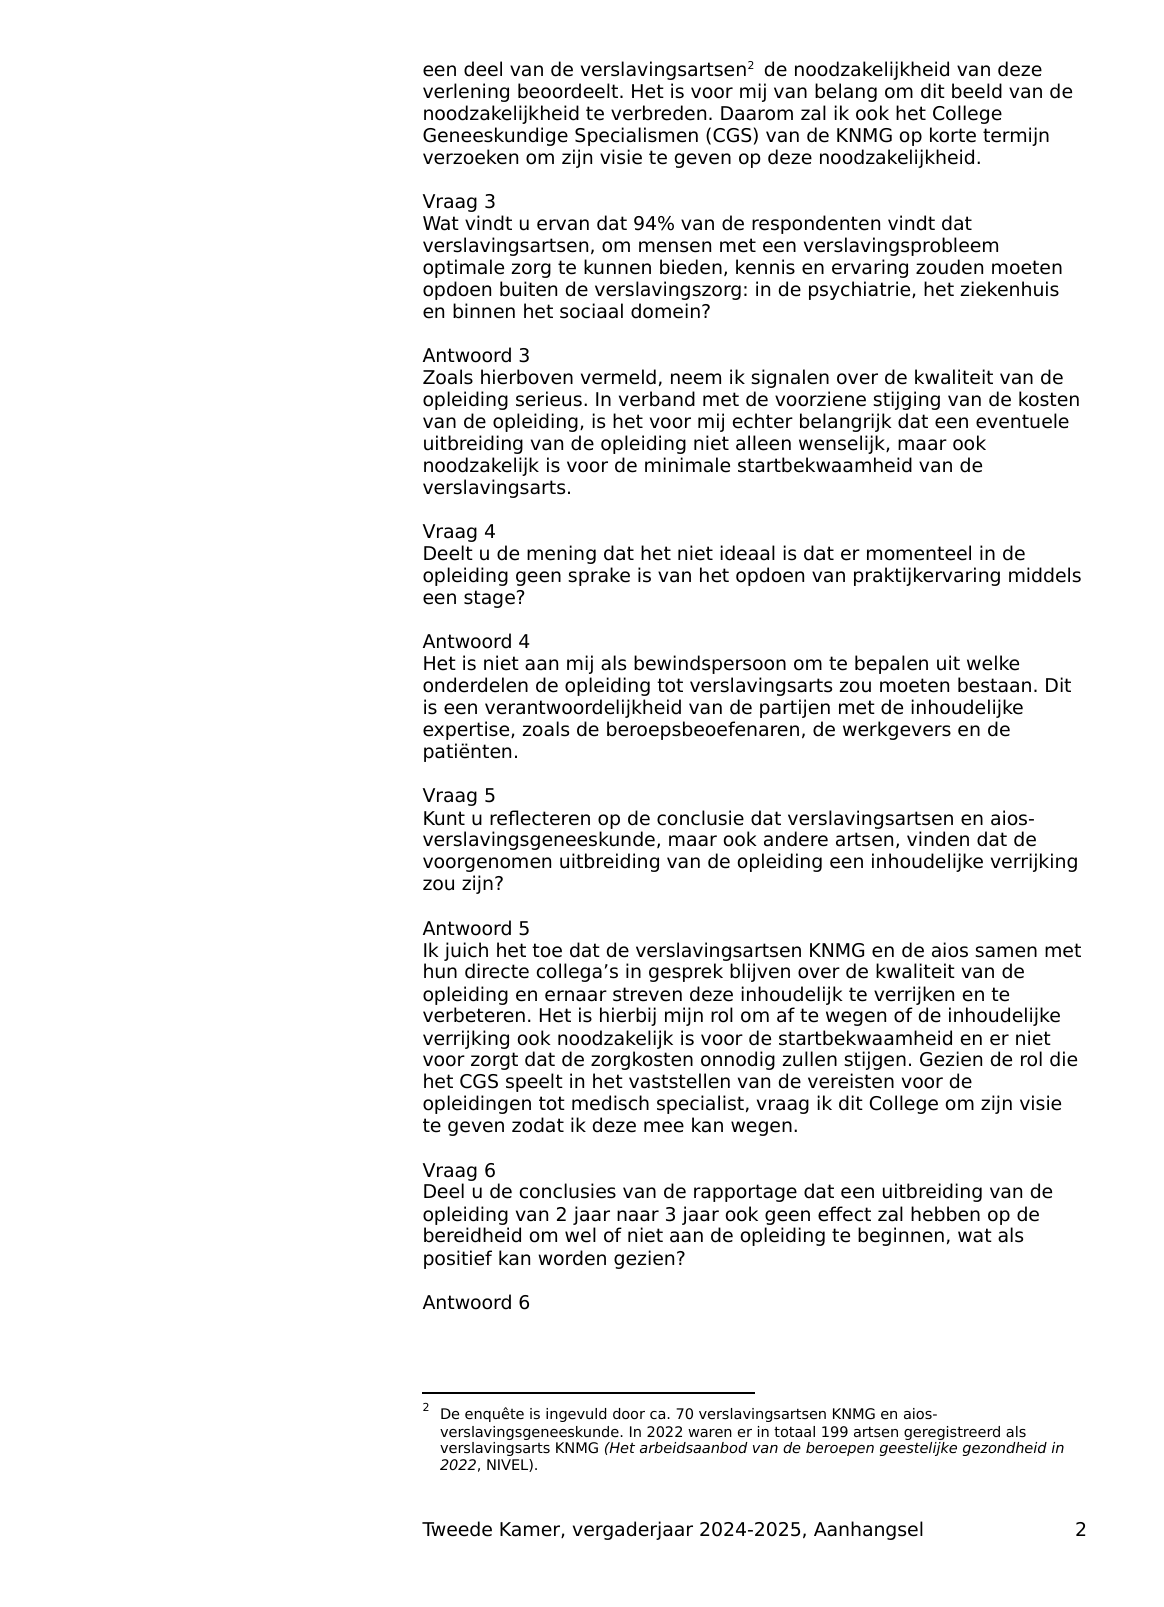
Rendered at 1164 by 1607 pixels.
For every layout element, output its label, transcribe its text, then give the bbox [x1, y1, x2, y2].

text Vraag 3 [422, 191, 1087, 213]
text Vraag 4 [422, 521, 1087, 543]
text Wat vindt u ervan dat 94% van de respondenten vindt dat verslavingsartsen, om mensen met een verslavingsprobleem optimale zorg te kunnen bieden, kennis en ervaring zouden moeten opdoen buiten de verslavingszorg: in de psychiatrie, het ziekenhuis en binnen het sociaal domein? [422, 213, 1087, 323]
text Antwoord 6 [422, 1292, 1087, 1313]
text Antwoord 4 [422, 631, 1087, 653]
text Antwoord 3 [422, 345, 1087, 367]
text De enquête is ingevuld door ca. 70 verslavingsartsen KNMG en aios-verslavingsgeneeskunde. In 2022 waren er in totaal 199 artsen geregistreerd als verslavingsarts KNMG (Het arbeidsaanbod van de beroepen geestelijke gezondheid in 2022, NIVEL). [422, 1402, 1087, 1474]
text Vraag 6 [422, 1159, 1087, 1181]
text Ik juich het toe dat de verslavingsartsen KNMG en de aios samen met hun directe collega’s in gesprek blijven over de kwaliteit van de opleiding en ernaar streven deze inhoudelijk te verrijken en te verbeteren. Het is hierbij mijn rol om af te wegen of de inhoudelijke verrijking ook noodzakelijk is voor de startbekwaamheid en er niet voor zorgt dat de zorgkosten onnodig zullen stijgen. Gezien de rol die het CGS speelt in het vaststellen van de vereisten voor de opleidingen tot medisch specialist, vraag ik dit College om zijn visie te geven zodat ik deze mee kan wegen. [422, 939, 1087, 1137]
text Antwoord 5 [422, 917, 1087, 939]
text Deelt u de mening dat het niet ideaal is dat er momenteel in de opleiding geen sprake is van het opdoen van praktijkervaring middels een stage? [422, 543, 1087, 609]
text Deel u de conclusies van de rapportage dat een uitbreiding van de opleiding van 2 jaar naar 3 jaar ook geen effect zal hebben op de bereidheid om wel of niet aan de opleiding te beginnen, wat als positief kan worden gezien? [422, 1181, 1087, 1269]
text een deel van de verslavingsartsen de noodzakelijkheid van deze verlening beoordeelt. Het is voor mij van belang om dit beeld van de noodzakelijkheid te verbreden. Daarom zal ik ook het College Geneeskundige Specialismen (CGS) van de KNMG op korte termijn verzoeken om zijn visie te geven op deze noodzakelijkheid. [422, 59, 1087, 169]
text Zoals hierboven vermeld, neem ik signalen over de kwaliteit van de opleiding serieus. In verband met de voorziene stijging van de kosten van de opleiding, is het voor mij echter belangrijk dat een eventuele uitbreiding van de opleiding niet alleen wenselijk, maar ook noodzakelijk is voor de minimale startbekwaamheid van de verslavingsarts. [422, 367, 1087, 499]
text Vraag 5 [422, 785, 1087, 807]
text Het is niet aan mij als bewindspersoon om te bepalen uit welke onderdelen de opleiding tot verslavingsarts zou moeten bestaan. Dit is een verantwoordelijkheid van de partijen met de inhoudelijke expertise, zoals de beroepsbeoefenaren, de werkgevers en de patiënten. [422, 653, 1087, 763]
text Kunt u reflecteren op de conclusie dat verslavingsartsen en aios-verslavingsgeneeskunde, maar ook andere artsen, vinden dat de voorgenomen uitbreiding van de opleiding een inhoudelijke verrijking zou zijn? [422, 807, 1087, 895]
